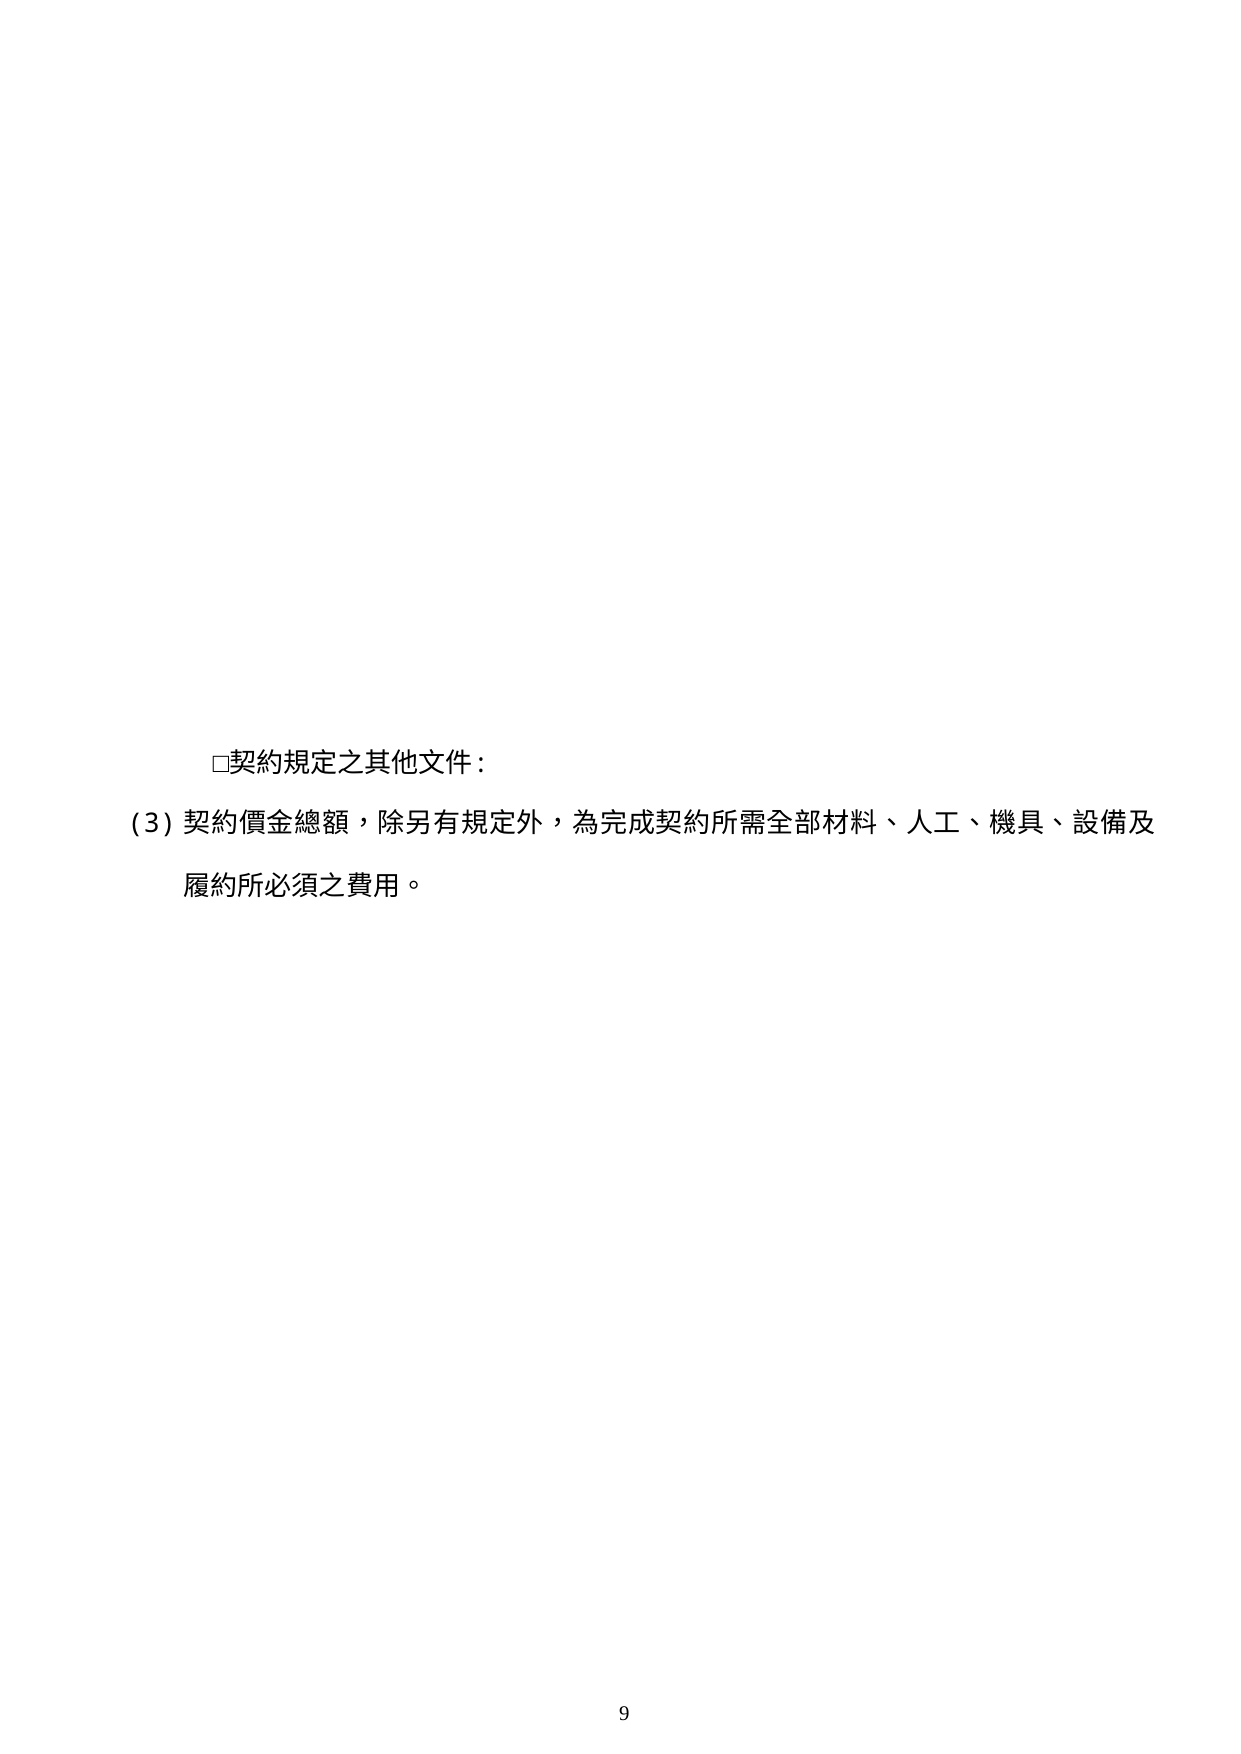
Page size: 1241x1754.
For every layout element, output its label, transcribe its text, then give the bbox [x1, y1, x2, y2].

text □契約規定之其他文件: [83, 748, 1152, 779]
list 契約價金總額，除另有規定外，為完成契約所需全部材料、人工、機具、設備及履約所必須之費用。 [127, 779, 1157, 904]
